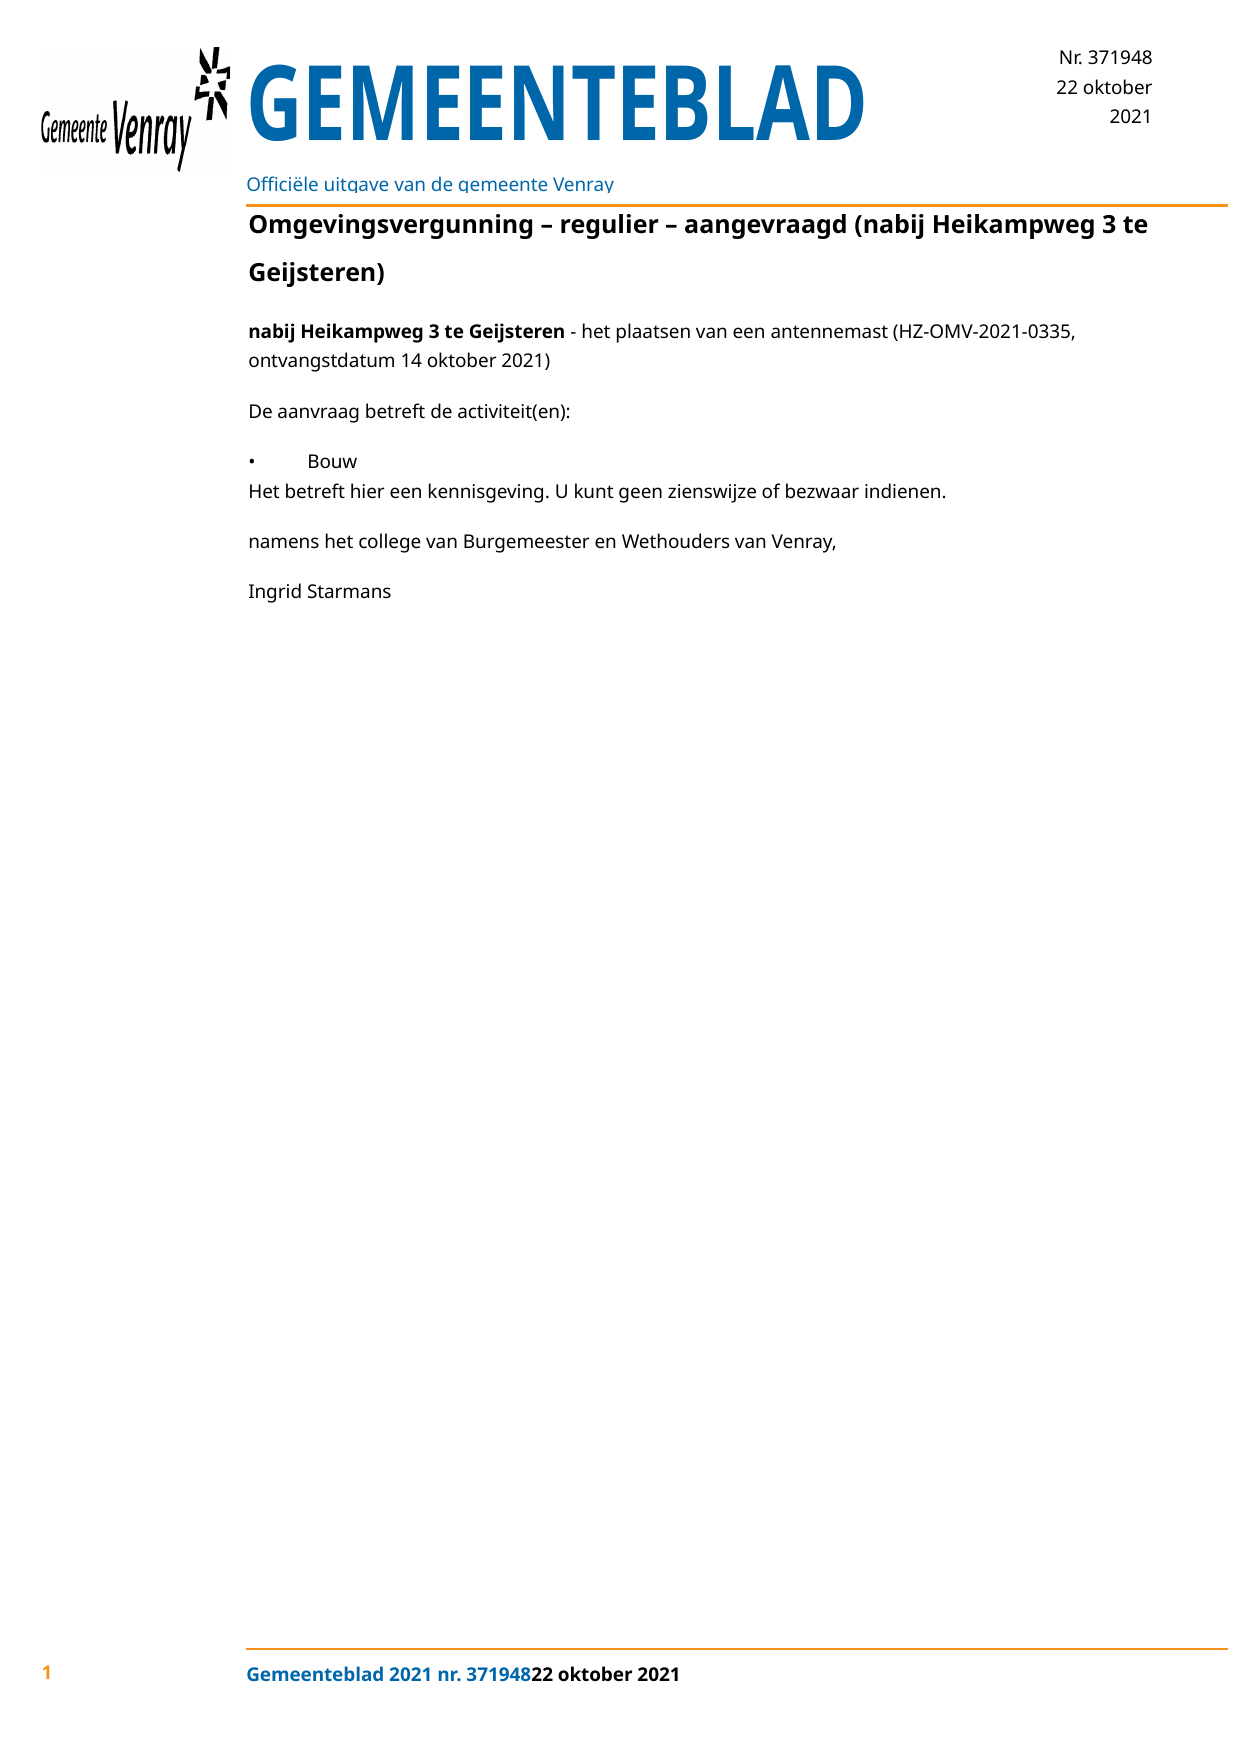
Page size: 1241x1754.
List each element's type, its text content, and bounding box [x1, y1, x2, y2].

text De aanvraag betreft de activiteit(en): [248, 398, 1152, 424]
text Het betreft hier een kennisgeving. U kunt geen zienswijze of bezwaar indienen. [248, 478, 1152, 504]
text Omgevingsvergunning – regulier – aangevraagd (nabij Heikampweg 3 te Geijsteren) [248, 207, 1152, 288]
picture [41, 47, 231, 172]
list Bouw [248, 448, 1152, 474]
text namens het college van Burgemeester en Wethouders van Venray, [248, 528, 1152, 554]
text nabij Heikampweg 3 te Geijsteren - het plaatsen van een antennemast (HZ-OMV-2021-0335, ontvangstdatum 14 oktober 2021) [248, 318, 1152, 373]
text Ingrid Starmans [248, 579, 1152, 604]
